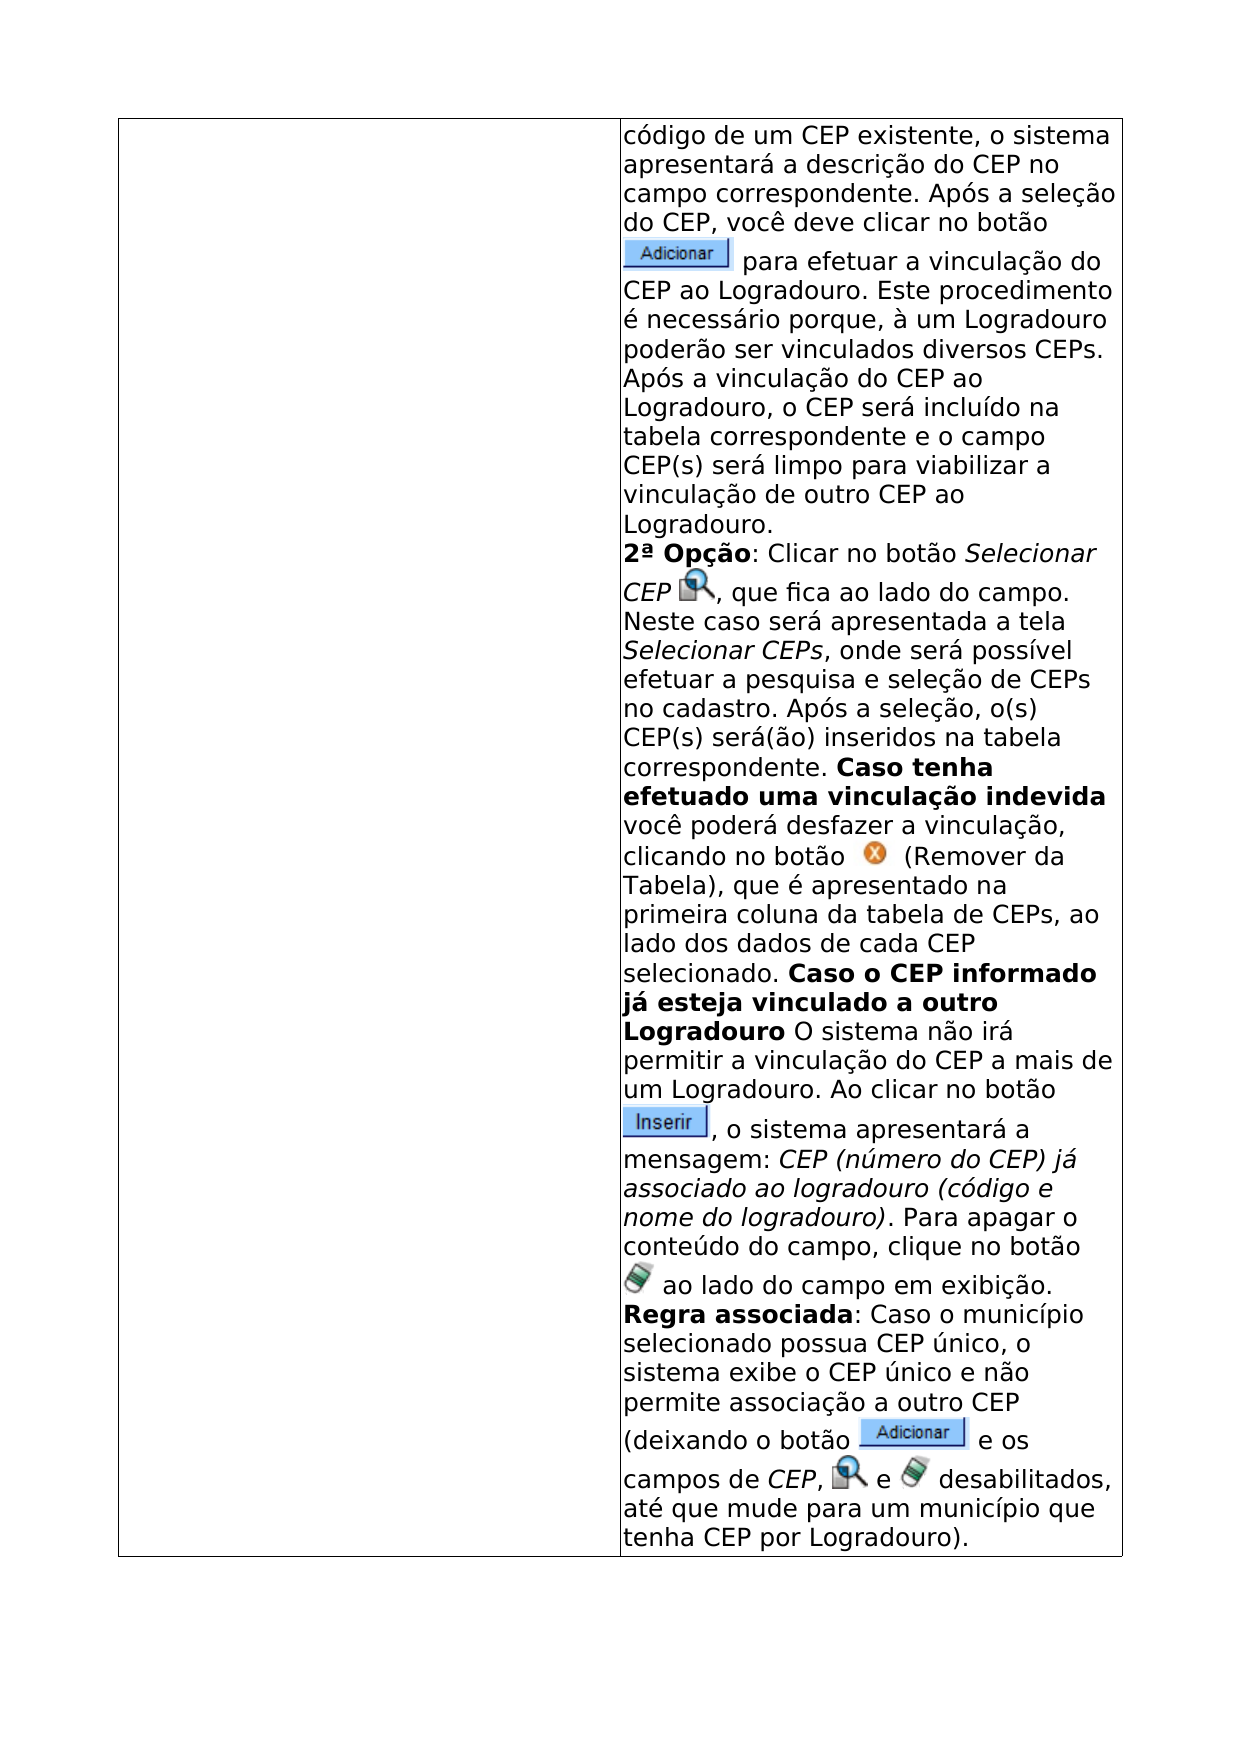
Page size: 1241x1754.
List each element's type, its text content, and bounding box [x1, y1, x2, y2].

picture [622, 237, 734, 271]
table_cell [119, 119, 620, 1556]
picture [899, 1455, 931, 1489]
picture [858, 1417, 970, 1450]
picture [853, 840, 896, 866]
picture [679, 568, 715, 601]
table_cell código de um CEP existente, o sistema apresentará a descrição do CEP no campo correspondente. Após a seleção do CEP, você deve clicar no botão para efetuar a vinculação do CEP ao Logradouro. Este procedimento é necessário porque, à um Logradouro poderão ser vinculados diversos CEPs. Após a vinculação do CEP ao Logradouro, o CEP será incluído na tabela correspondente e o campo CEP(s) será limpo para viabilizar a vinculação de outro CEP ao Logradouro. 2ª Opção: Clicar no botão Selecionar CEP , que fica ao lado do campo. Neste caso será apresentada a tela Selecionar CEPs, onde será possível efetuar a pesquisa e seleção de CEPs no cadastro. Após a seleção, o(s) CEP(s) será(ão) inseridos na tabela correspondente. Caso tenha efetuado uma vinculação indevida você poderá desfazer a vinculação, clicando no botão (Remover da Tabela), que é apresentado na primeira coluna da tabela de CEPs, ao lado dos dados de cada CEP selecionado. Caso o CEP informado já esteja vinculado a outro Logradouro O sistema não irá permitir a vinculação do CEP a mais de um Logradouro. Ao clicar no botão , o sistema apresentará a mensagem: CEP (número do CEP) já associado ao logradouro (código e nome do logradouro). Para apagar o conteúdo do campo, clique no botão ao lado do campo em exibição. Regra associada: Caso o município selecionado possua CEP único, o sistema exibe o CEP único e não permite associação a outro CEP (deixando o botão e os campos de CEP, e desabilitados, até que mude para um município que tenha CEP por Logradouro). [621, 119, 1122, 1556]
picture [622, 1104, 711, 1139]
picture [622, 1261, 655, 1295]
picture [832, 1455, 868, 1489]
